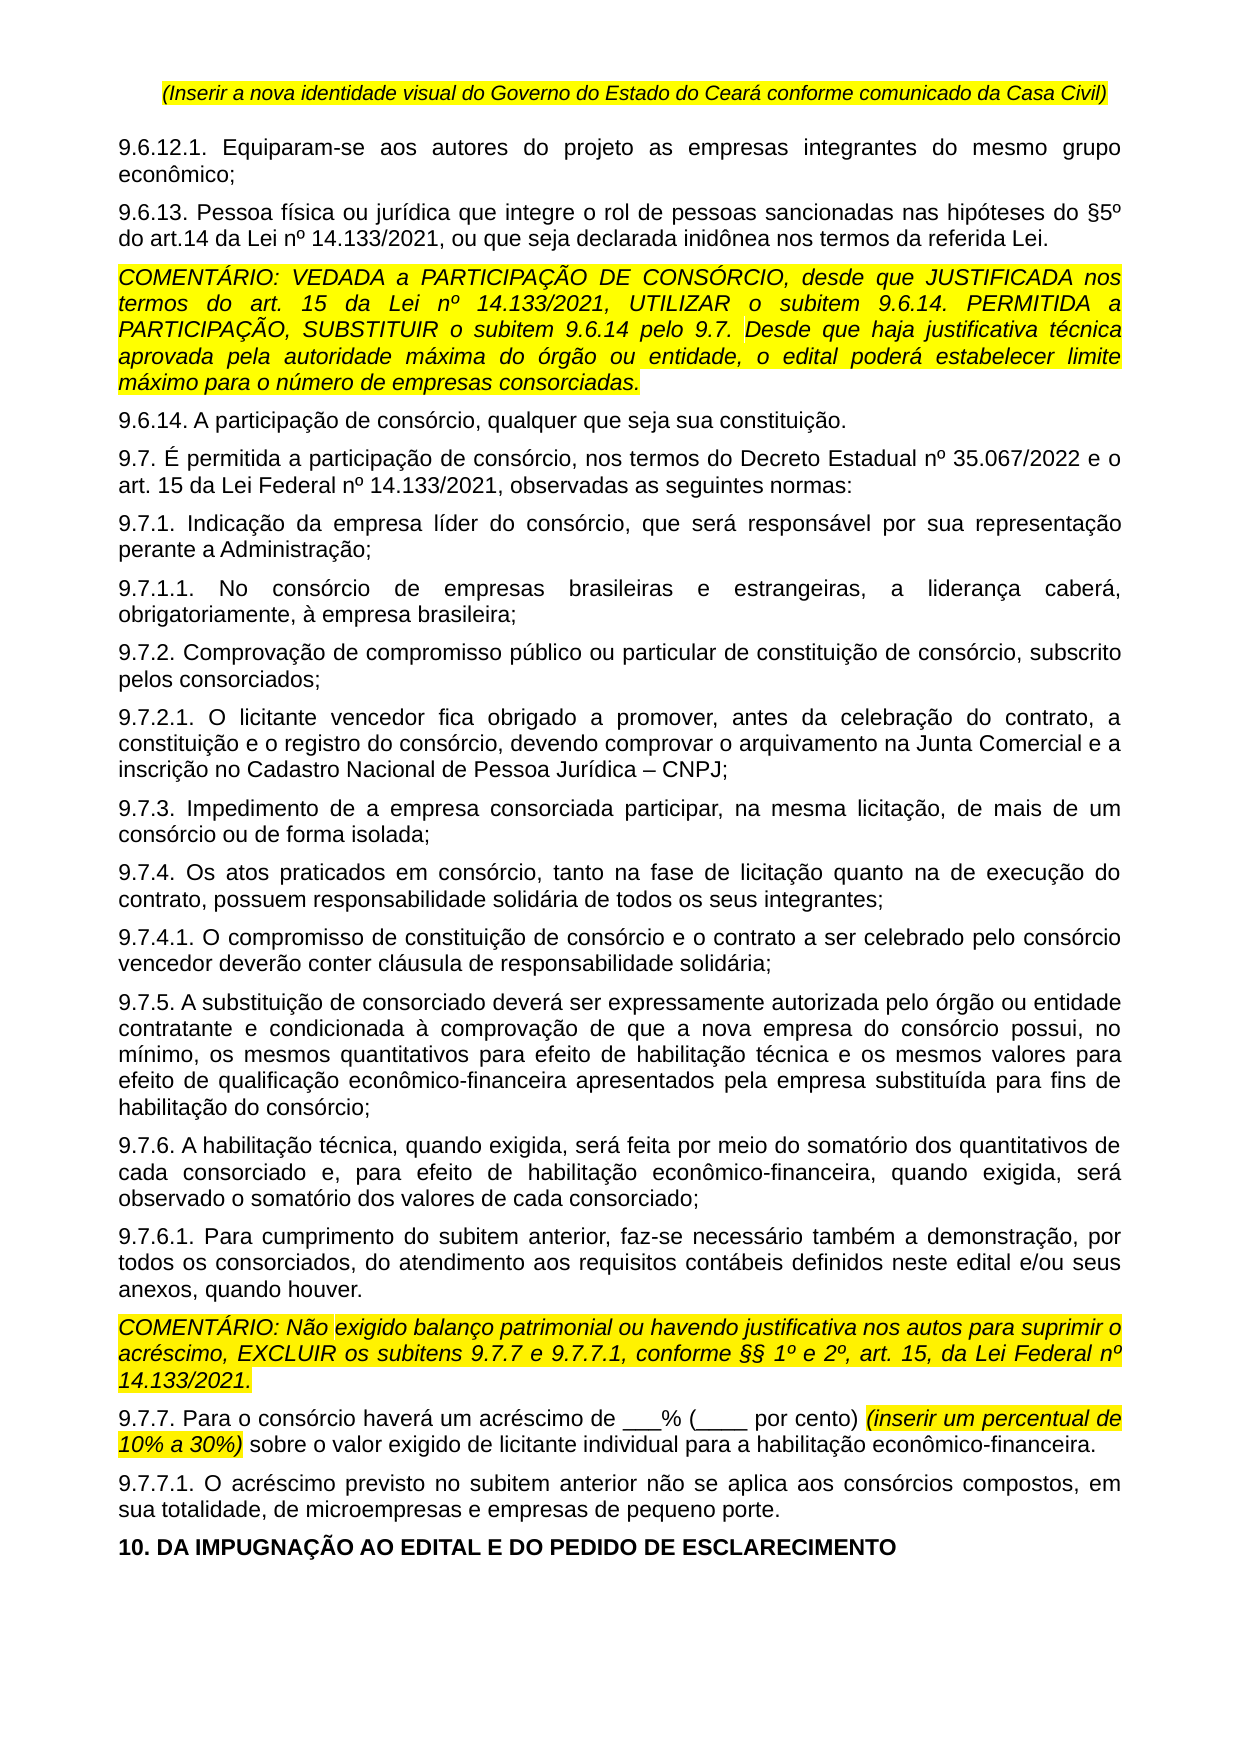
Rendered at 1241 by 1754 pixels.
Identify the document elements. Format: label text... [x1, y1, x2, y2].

text 9.6.12.1. Equiparam-se aos autores do projeto as empresas integrantes do mesmo grupo econômico; [118, 134, 1122, 187]
text 9.7.5. A substituição de consorciado deverá ser expressamente autorizada pelo órgão ou entidade contratante e condicionada à comprovação de que a nova empresa do consórcio possui, no mínimo, os mesmos quantitativos para efeito de habilitação técnica e os mesmos valores para efeito de qualificação econômico-financeira apresentados pela empresa substituída para fins de habilitação do consórcio; [118, 988, 1122, 1120]
text 9.6.14. A participação de consórcio, qualquer que seja sua constituição. [118, 407, 1122, 433]
text 9.7.3. Impedimento de a empresa consorciada participar, na mesma licitação, de mais de um consórcio ou de forma isolada; [118, 795, 1122, 847]
text 9.7.1. Indicação da empresa líder do consórcio, que será responsável por sua representação perante a Administração; [118, 510, 1122, 563]
text 9.7.2.1. O licitante vencedor fica obrigado a promover, antes da celebração do contrato, a constituição e o registro do consórcio, devendo comprovar o arquivamento na Junta Comercial e a inscrição no Cadastro Nacional de Pessoa Jurídica – CNPJ; [118, 704, 1122, 783]
text 9.7.1.1. No consórcio de empresas brasileiras e estrangeiras, a liderança caberá, obrigatoriamente, à empresa brasileira; [118, 574, 1122, 627]
text 9.7.4. Os atos praticados em consórcio, tanto na fase de licitação quanto na de execução do contrato, possuem responsabilidade solidária de todos os seus integrantes; [118, 859, 1122, 912]
text 9.7.4.1. O compromisso de constituição de consórcio e o contrato a ser celebrado pelo consórcio vencedor deverão conter cláusula de responsabilidade solidária; [118, 924, 1122, 977]
text 9.7. É permitida a participação de consórcio, nos termos do Decreto Estadual nº 35.067/2022 e o art. 15 da Lei Federal nº 14.133/2021, observadas as seguintes normas: [118, 445, 1122, 498]
text 9.7.6.1. Para cumprimento do subitem anterior, faz-se necessário também a demonstração, por todos os consorciados, do atendimento aos requisitos contábeis definidos neste edital e/ou seus anexos, quando houver. [118, 1223, 1122, 1302]
text 9.7.7.1. O acréscimo previsto no subitem anterior não se aplica aos consórcios compostos, em sua totalidade, de microempresas e empresas de pequeno porte. [118, 1469, 1122, 1522]
text COMENTÁRIO: VEDADA a PARTICIPAÇÃO DE CONSÓRCIO, desde que JUSTIFICADA nos termos do art. 15 da Lei nº 14.133/2021, UTILIZAR o subitem 9.6.14. PERMITIDA a PARTICIPAÇÃO, SUBSTITUIR o subitem 9.6.14 pelo 9.7. Desde que haja justificativa técnica aprovada pela autoridade máxima do órgão ou entidade, o edital poderá estabelecer limite máximo para o número de empresas consorciadas. [118, 263, 1122, 395]
text 9.7.7. Para o consórcio haverá um acréscimo de ___% (____ por cento) (inserir um percentual de 10% a 30%) sobre o valor exigido de licitante individual para a habilitação econômico-financeira. [118, 1405, 1122, 1458]
text 9.6.13. Pessoa física ou jurídica que integre o rol de pessoas sancionadas nas hipóteses do §5º do art.14 da Lei nº 14.133/2021, ou que seja declarada inidônea nos termos da referida Lei. [118, 199, 1122, 252]
text COMENTÁRIO: Não exigido balanço patrimonial ou havendo justificativa nos autos para suprimir o acréscimo, EXCLUIR os subitens 9.7.7 e 9.7.7.1, conforme §§ 1º e 2º, art. 15, da Lei Federal nº 14.133/2021. [118, 1314, 1122, 1393]
text 9.7.2. Comprovação de compromisso público ou particular de constituição de consórcio, subscrito pelos consorciados; [118, 639, 1122, 692]
text 9.7.6. A habilitação técnica, quando exigida, será feita por meio do somatório dos quantitativos de cada consorciado e, para efeito de habilitação econômico-financeira, quando exigida, será observado o somatório dos valores de cada consorciado; [118, 1132, 1122, 1211]
text 10. DA IMPUGNAÇÃO AO EDITAL E DO PEDIDO DE ESCLARECIMENTO [118, 1534, 1122, 1560]
